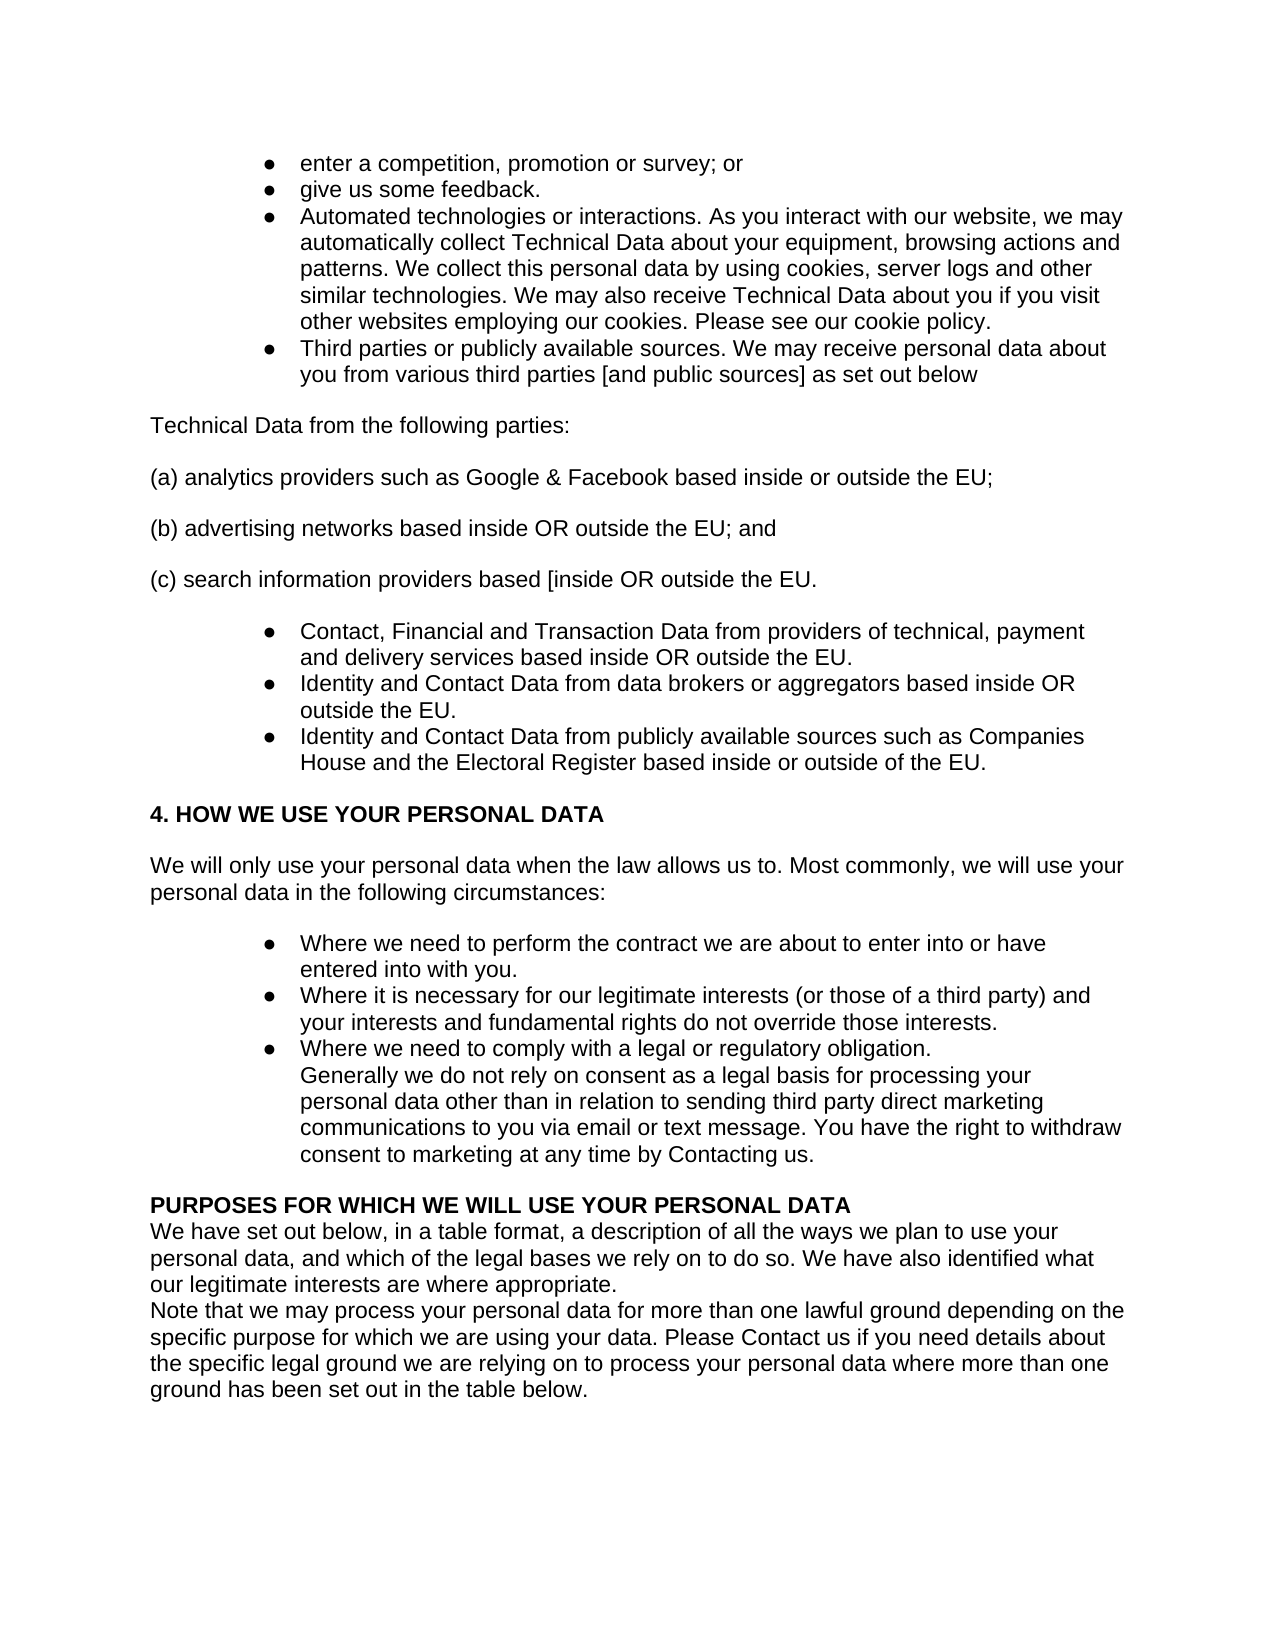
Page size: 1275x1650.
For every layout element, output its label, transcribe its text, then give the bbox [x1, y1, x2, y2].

text Technical Data from the following parties: [150, 412, 1125, 438]
list Contact, Financial and Transaction Data from providers of technical, payment and delivery services based inside OR outside the EU. [262, 618, 1125, 670]
list give us some feedback. [262, 176, 1125, 203]
text 4. HOW WE USE YOUR PERSONAL DATA [150, 801, 1125, 827]
list Third parties or publicly available sources. We may receive personal data about you from various third parties [and public sources] as set out below [262, 334, 1125, 387]
list Where we need to perform the contract we are about to enter into or have entered into with you. [262, 930, 1125, 982]
list Identity and Contact Data from publicly available sources such as Companies House and the Electoral Register based inside or outside of the EU. [262, 723, 1125, 776]
list Where it is necessary for our legitimate interests (or those of a third party) and your interests and fundamental rights do not override those interests. [262, 982, 1125, 1035]
list Where we need to comply with a legal or regulatory obligation. Generally we do not rely on consent as a legal basis for processing your personal data other than in relation to sending third party direct marketing communications to you via email or text message. You have the right to withdraw consent to marketing at any time by Contacting us. [262, 1035, 1125, 1167]
text PURPOSES FOR WHICH WE WILL USE YOUR PERSONAL DATA We have set out below, in a table format, a description of all the ways we plan to use your personal data, and which of the legal bases we rely on to do so. We have also identified what our legitimate interests are where appropriate. Note that we may process your personal data for more than one lawful ground depending on the specific purpose for which we are using your data. Please Contact us if you need details about the specific legal ground we are relying on to process your personal data where more than one ground has been set out in the table below. [150, 1192, 1125, 1403]
list enter a competition, promotion or survey; or [262, 150, 1125, 176]
text (a) analytics providers such as Google & Facebook based inside or outside the EU; [150, 463, 1125, 490]
list Identity and Contact Data from data brokers or aggregators based inside OR outside the EU. [262, 670, 1125, 723]
text (c) search information providers based [inside OR outside the EU. [150, 566, 1125, 593]
text (b) advertising networks based inside OR outside the EU; and [150, 515, 1125, 541]
text We will only use your personal data when the law allows us to. Most commonly, we will use your personal data in the following circumstances: [150, 852, 1125, 905]
list Automated technologies or interactions. As you interact with our website, we may automatically collect Technical Data about your equipment, browsing actions and patterns. We collect this personal data by using cookies, server logs and other similar technologies. We may also receive Technical Data about you if you visit other websites employing our cookies. Please see our cookie policy. [262, 203, 1125, 334]
